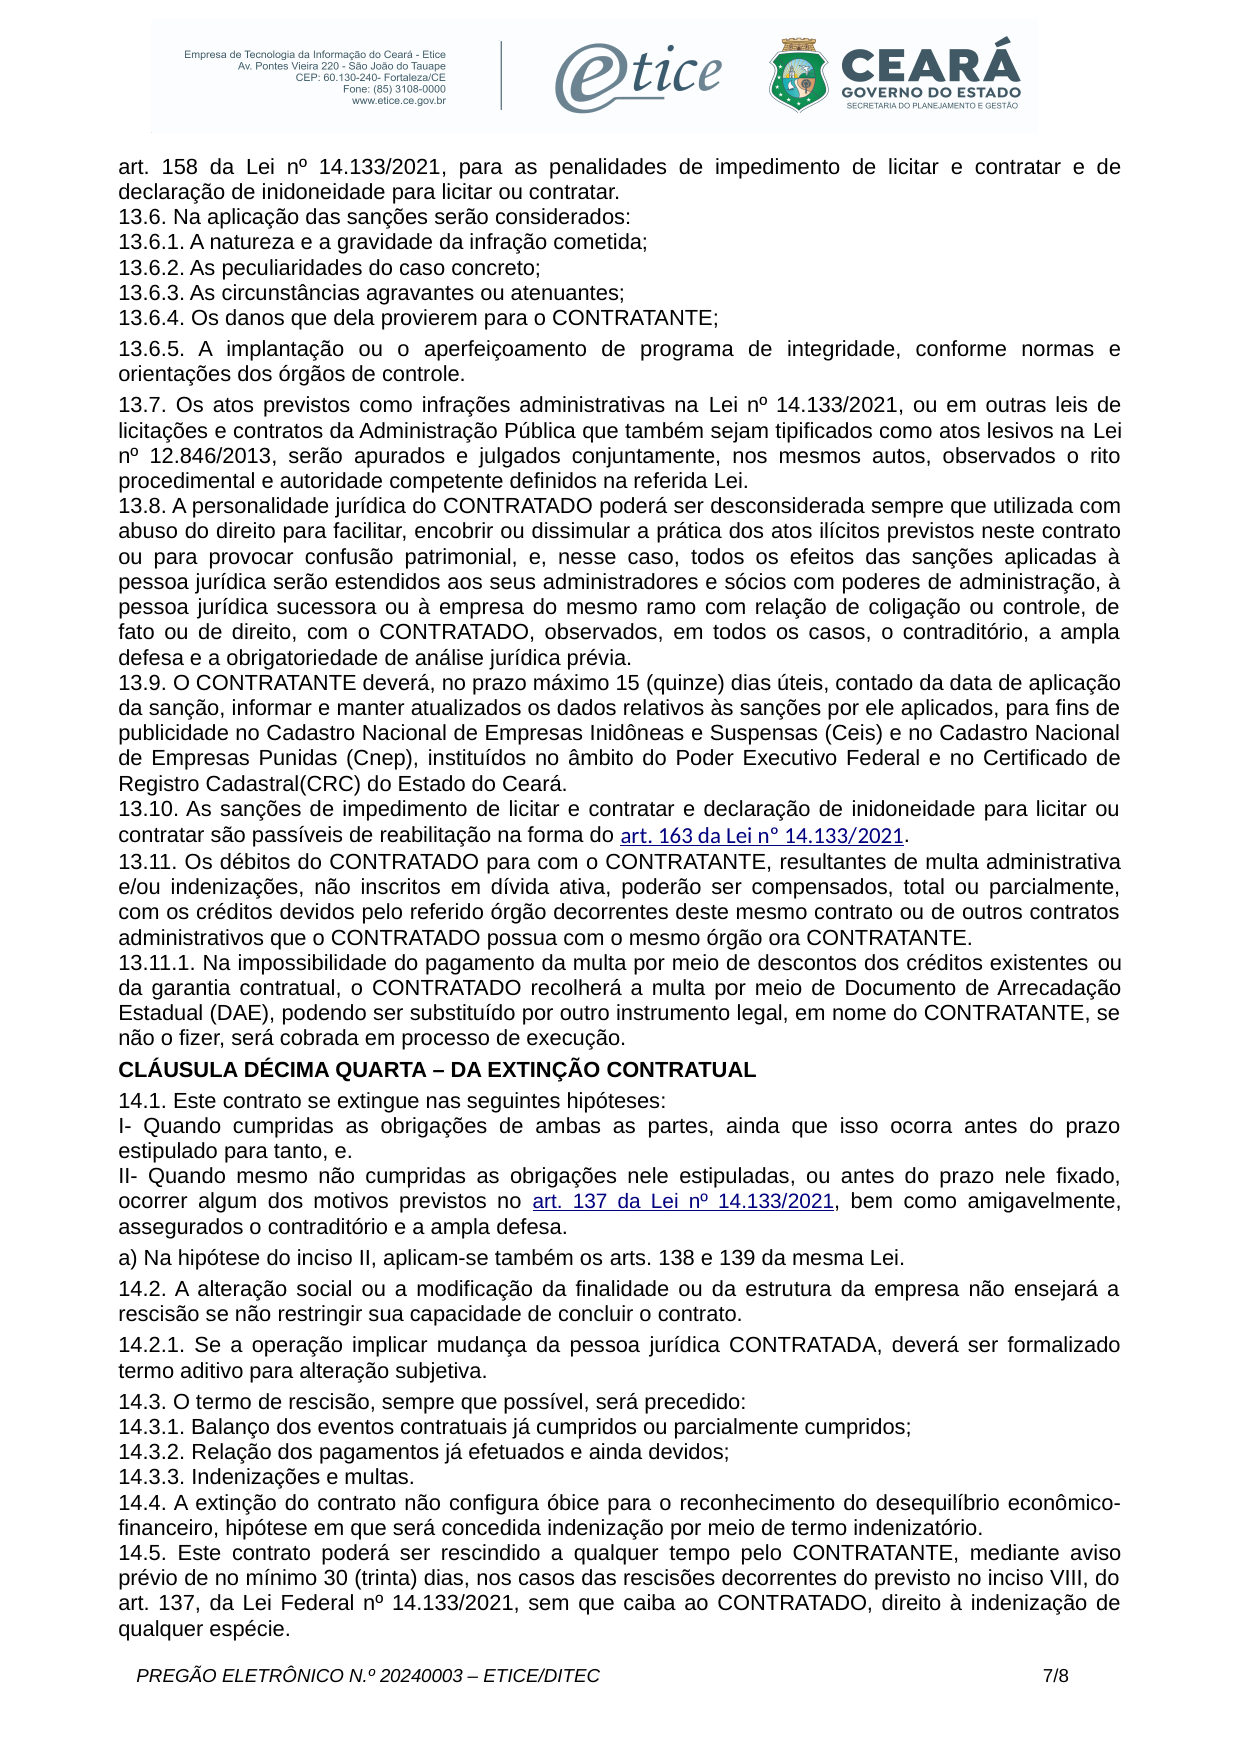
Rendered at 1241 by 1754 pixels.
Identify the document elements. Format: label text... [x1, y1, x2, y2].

text 14.2.1. Se a operação implicar mudança da pessoa jurídica CONTRATADA, deverá ser formalizado termo aditivo para alteração subjetiva. [118, 1332, 1122, 1383]
text II- Quando mesmo não cumpridas as obrigações nele estipuladas, ou antes do prazo nele fixado, ocorrer algum dos motivos previstos no art. 137 da Lei nº 14.133/2021, bem como amigavelmente, assegurados o contraditório e a ampla defesa. [118, 1163, 1122, 1239]
text 13.8. A personalidade jurídica do CONTRATADO poderá ser desconsiderada sempre que utilizada com abuso do direito para facilitar, encobrir ou dissimular a prática dos atos ilícitos previstos neste contrato ou para provocar confusão patrimonial, e, nesse caso, todos os efeitos das sanções aplicadas à pessoa jurídica serão estendidos aos seus administradores e sócios com poderes de administração, à pessoa jurídica sucessora ou à empresa do mesmo ramo com relação de coligação ou controle, de fato ou de direito, com o CONTRATADO, observados, em todos os casos, o contraditório, a ampla defesa e a obrigatoriedade de análise jurídica prévia. [118, 493, 1122, 669]
text 13.6.4. Os danos que dela provierem para o CONTRATANTE; [118, 305, 1122, 330]
text 14.1. Este contrato se extingue nas seguintes hipóteses: [118, 1088, 1122, 1113]
text 13.10. As sanções de impedimento de licitar e contratar e declaração de inidoneidade para licitar ou contratar são passíveis de reabilitação na forma do art. 163 da Lei nº 14.133/2021. [118, 796, 1122, 849]
picture [152, 18, 1037, 134]
text 13.7. Os atos previstos como infrações administrativas na Lei nº 14.133/2021, ou em outras leis de licitações e contratos da Administração Pública que também sejam tipificados como atos lesivos na Lei nº 12.846/2013, serão apurados e julgados conjuntamente, nos mesmos autos, observados o rito procedimental e autoridade competente definidos na referida Lei. [118, 392, 1122, 493]
text 13.9. O CONTRATANTE deverá, no prazo máximo 15 (quinze) dias úteis, contado da data de aplicação da sanção, informar e manter atualizados os dados relativos às sanções por ele aplicados, para fins de publicidade no Cadastro Nacional de Empresas Inidôneas e Suspensas (Ceis) e no Cadastro Nacional de Empresas Punidas (Cnep), instituídos no âmbito do Poder Executivo Federal e no Certificado de Registro Cadastral(CRC) do Estado do Ceará. [118, 669, 1122, 796]
text a) Na hipótese do inciso II, aplicam-se também os arts. 138 e 139 da mesma Lei. [118, 1245, 1122, 1270]
text 14.2. A alteração social ou a modificação da finalidade ou da estrutura da empresa não ensejará a rescisão se não restringir sua capacidade de concluir o contrato. [118, 1276, 1122, 1326]
text 13.6.1. A natureza e a gravidade da infração cometida; [118, 229, 1122, 254]
text 13.6. Na aplicação das sanções serão considerados: [118, 204, 1122, 229]
text 13.11.1. Na impossibilidade do pagamento da multa por meio de descontos dos créditos existentes ou da garantia contratual, o CONTRATADO recolherá a multa por meio de Documento de Arrecadação Estadual (DAE), podendo ser substituído por outro instrumento legal, em nome do CONTRATANTE, se não o fizer, será cobrada em processo de execução. [118, 950, 1122, 1051]
text 13.6.3. As circunstâncias agravantes ou atenuantes; [118, 279, 1122, 305]
text CLÁUSULA DÉCIMA QUARTA – DA EXTINÇÃO CONTRATUAL [118, 1056, 1122, 1082]
text I- Quando cumpridas as obrigações de ambas as partes, ainda que isso ocorra antes do prazo estipulado para tanto, e. [118, 1113, 1122, 1163]
text 14.3.3. Indenizações e multas. [118, 1464, 1122, 1489]
text 14.3. O termo de rescisão, sempre que possível, será precedido: [118, 1389, 1122, 1414]
text 13.11. Os débitos do CONTRATADO para com o CONTRATANTE, resultantes de multa administrativa e/ou indenizações, não inscritos em dívida ativa, poderão ser compensados, total ou parcialmente, com os créditos devidos pelo referido órgão decorrentes deste mesmo contrato ou de outros contratos administrativos que o CONTRATADO possua com o mesmo órgão ora CONTRATANTE. [118, 849, 1122, 950]
text 14.5. Este contrato poderá ser rescindido a qualquer tempo pelo CONTRATANTE, mediante aviso prévio de no mínimo 30 (trinta) dias, nos casos das rescisões decorrentes do previsto no inciso VIII, do art. 137, da Lei Federal nº 14.133/2021, sem que caiba ao CONTRATADO, direito à indenização de qualquer espécie. [118, 1540, 1122, 1641]
text 13.6.2. As peculiaridades do caso concreto; [118, 254, 1122, 279]
text 14.3.2. Relação dos pagamentos já efetuados e ainda devidos; [118, 1439, 1122, 1464]
text 13.6.5. A implantação ou o aperfeiçoamento de programa de integridade, conforme normas e orientações dos órgãos de controle. [118, 336, 1122, 386]
text 14.3.1. Balanço dos eventos contratuais já cumpridos ou parcialmente cumpridos; [118, 1414, 1122, 1439]
text art. 158 da Lei nº 14.133/2021, para as penalidades de impedimento de licitar e contratar e de declaração de inidoneidade para licitar ou contratar. [118, 153, 1122, 204]
text 14.4. A extinção do contrato não configura óbice para o reconhecimento do desequilíbrio econômico-financeiro, hipótese em que será concedida indenização por meio de termo indenizatório. [118, 1489, 1122, 1540]
